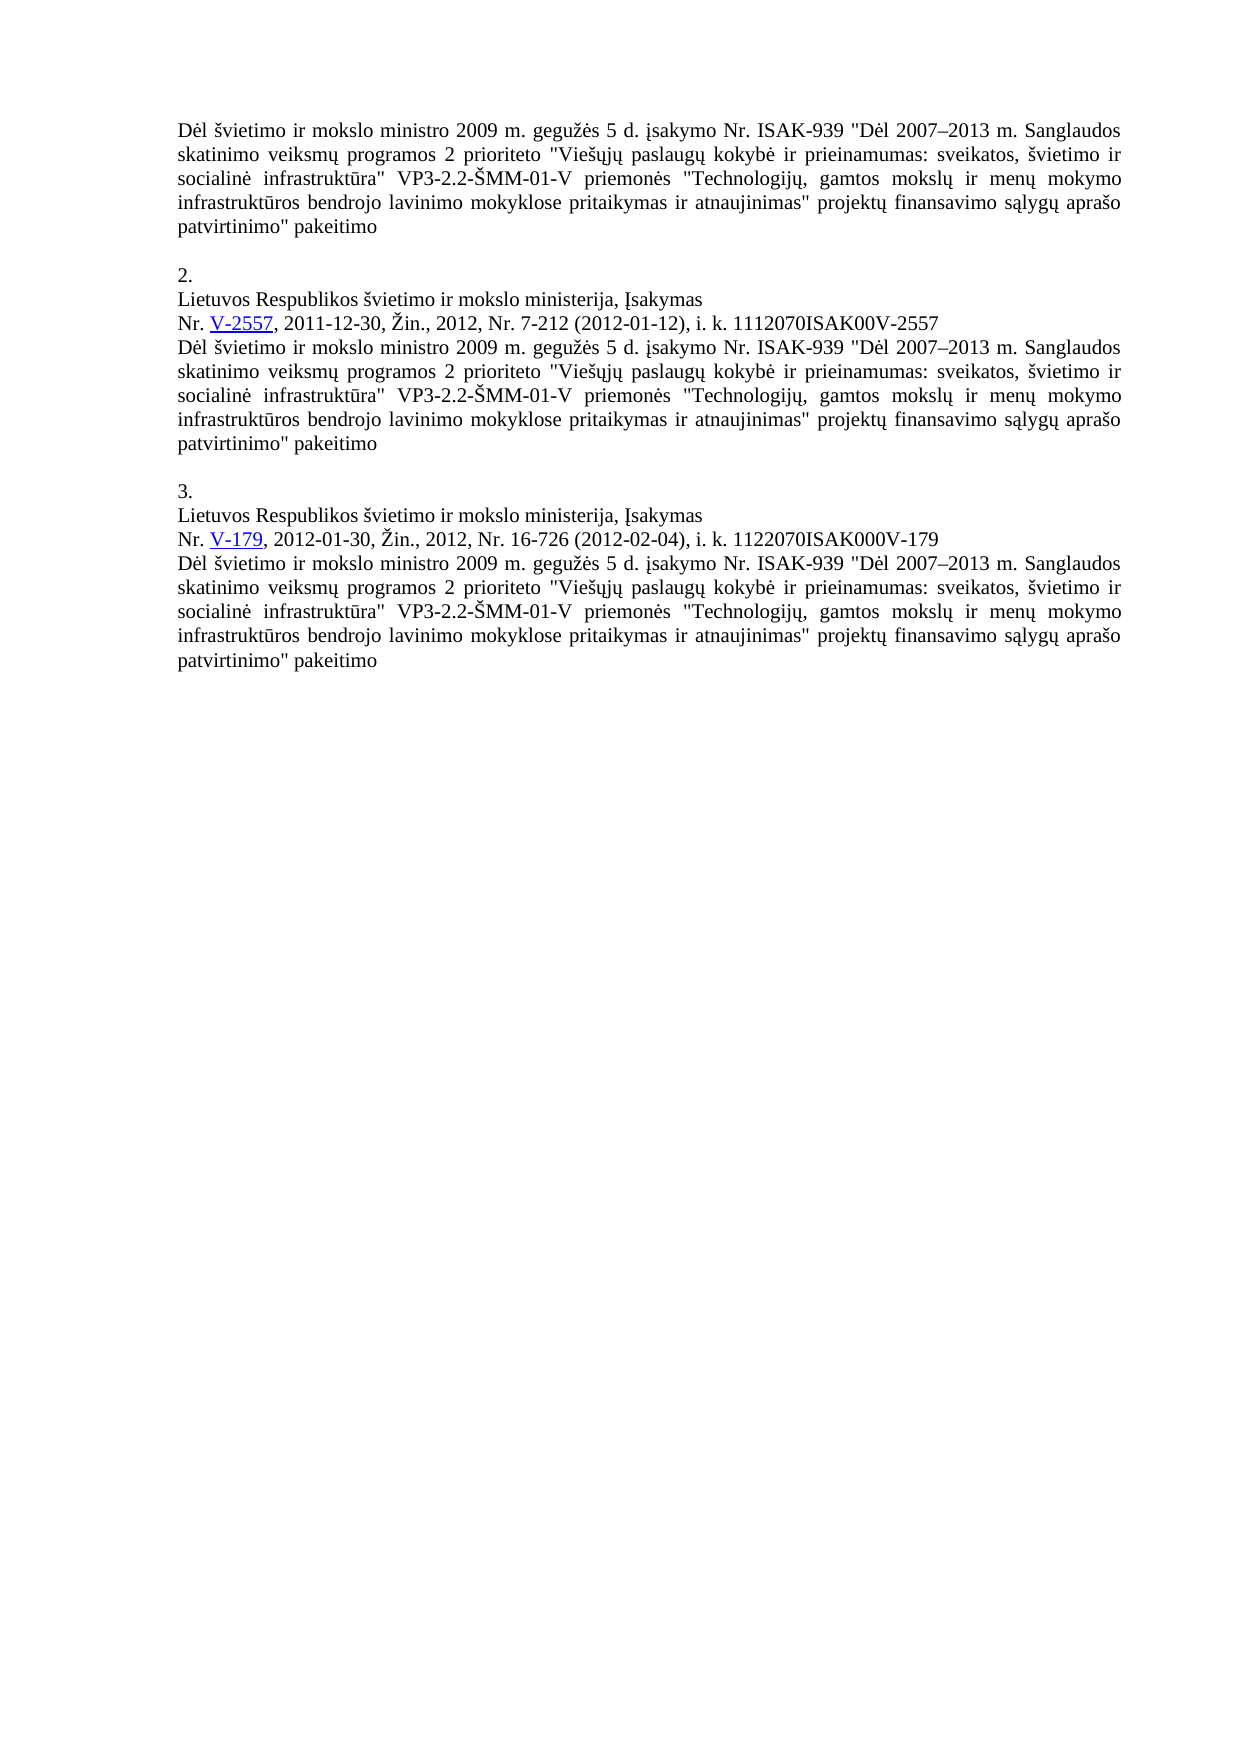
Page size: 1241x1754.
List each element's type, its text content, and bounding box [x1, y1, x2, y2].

text Dėl švietimo ir mokslo ministro 2009 m. gegužės 5 d. įsakymo Nr. ISAK-939 "Dėl 2007–2013 m. Sanglaudos skatinimo veiksmų programos 2 prioriteto "Viešųjų paslaugų kokybė ir prieinamumas: sveikatos, švietimo ir socialinė infrastruktūra" VP3-2.2-ŠMM-01-V priemonės "Technologijų, gamtos mokslų ir menų mokymo infrastruktūros bendrojo lavinimo mokyklose pritaikymas ir atnaujinimas" projektų finansavimo sąlygų aprašo patvirtinimo" pakeitimo [177, 335, 1122, 455]
text Lietuvos Respublikos švietimo ir mokslo ministerija, Įsakymas [177, 503, 1122, 527]
text Nr. V-179, 2012-01-30, Žin., 2012, Nr. 16-726 (2012-02-04), i. k. 1122070ISAK000V-179 [177, 527, 1122, 551]
text 3. [177, 479, 1122, 503]
text Dėl švietimo ir mokslo ministro 2009 m. gegužės 5 d. įsakymo Nr. ISAK-939 "Dėl 2007–2013 m. Sanglaudos skatinimo veiksmų programos 2 prioriteto "Viešųjų paslaugų kokybė ir prieinamumas: sveikatos, švietimo ir socialinė infrastruktūra" VP3-2.2-ŠMM-01-V priemonės "Technologijų, gamtos mokslų ir menų mokymo infrastruktūros bendrojo lavinimo mokyklose pritaikymas ir atnaujinimas" projektų finansavimo sąlygų aprašo patvirtinimo" pakeitimo [177, 118, 1122, 238]
text Nr. V-2557, 2011-12-30, Žin., 2012, Nr. 7-212 (2012-01-12), i. k. 1112070ISAK00V-2557 [177, 311, 1122, 335]
text Lietuvos Respublikos švietimo ir mokslo ministerija, Įsakymas [177, 287, 1122, 311]
text 2. [177, 262, 1122, 287]
text Dėl švietimo ir mokslo ministro 2009 m. gegužės 5 d. įsakymo Nr. ISAK-939 "Dėl 2007–2013 m. Sanglaudos skatinimo veiksmų programos 2 prioriteto "Viešųjų paslaugų kokybė ir prieinamumas: sveikatos, švietimo ir socialinė infrastruktūra" VP3-2.2-ŠMM-01-V priemonės "Technologijų, gamtos mokslų ir menų mokymo infrastruktūros bendrojo lavinimo mokyklose pritaikymas ir atnaujinimas" projektų finansavimo sąlygų aprašo patvirtinimo" pakeitimo [177, 551, 1122, 672]
